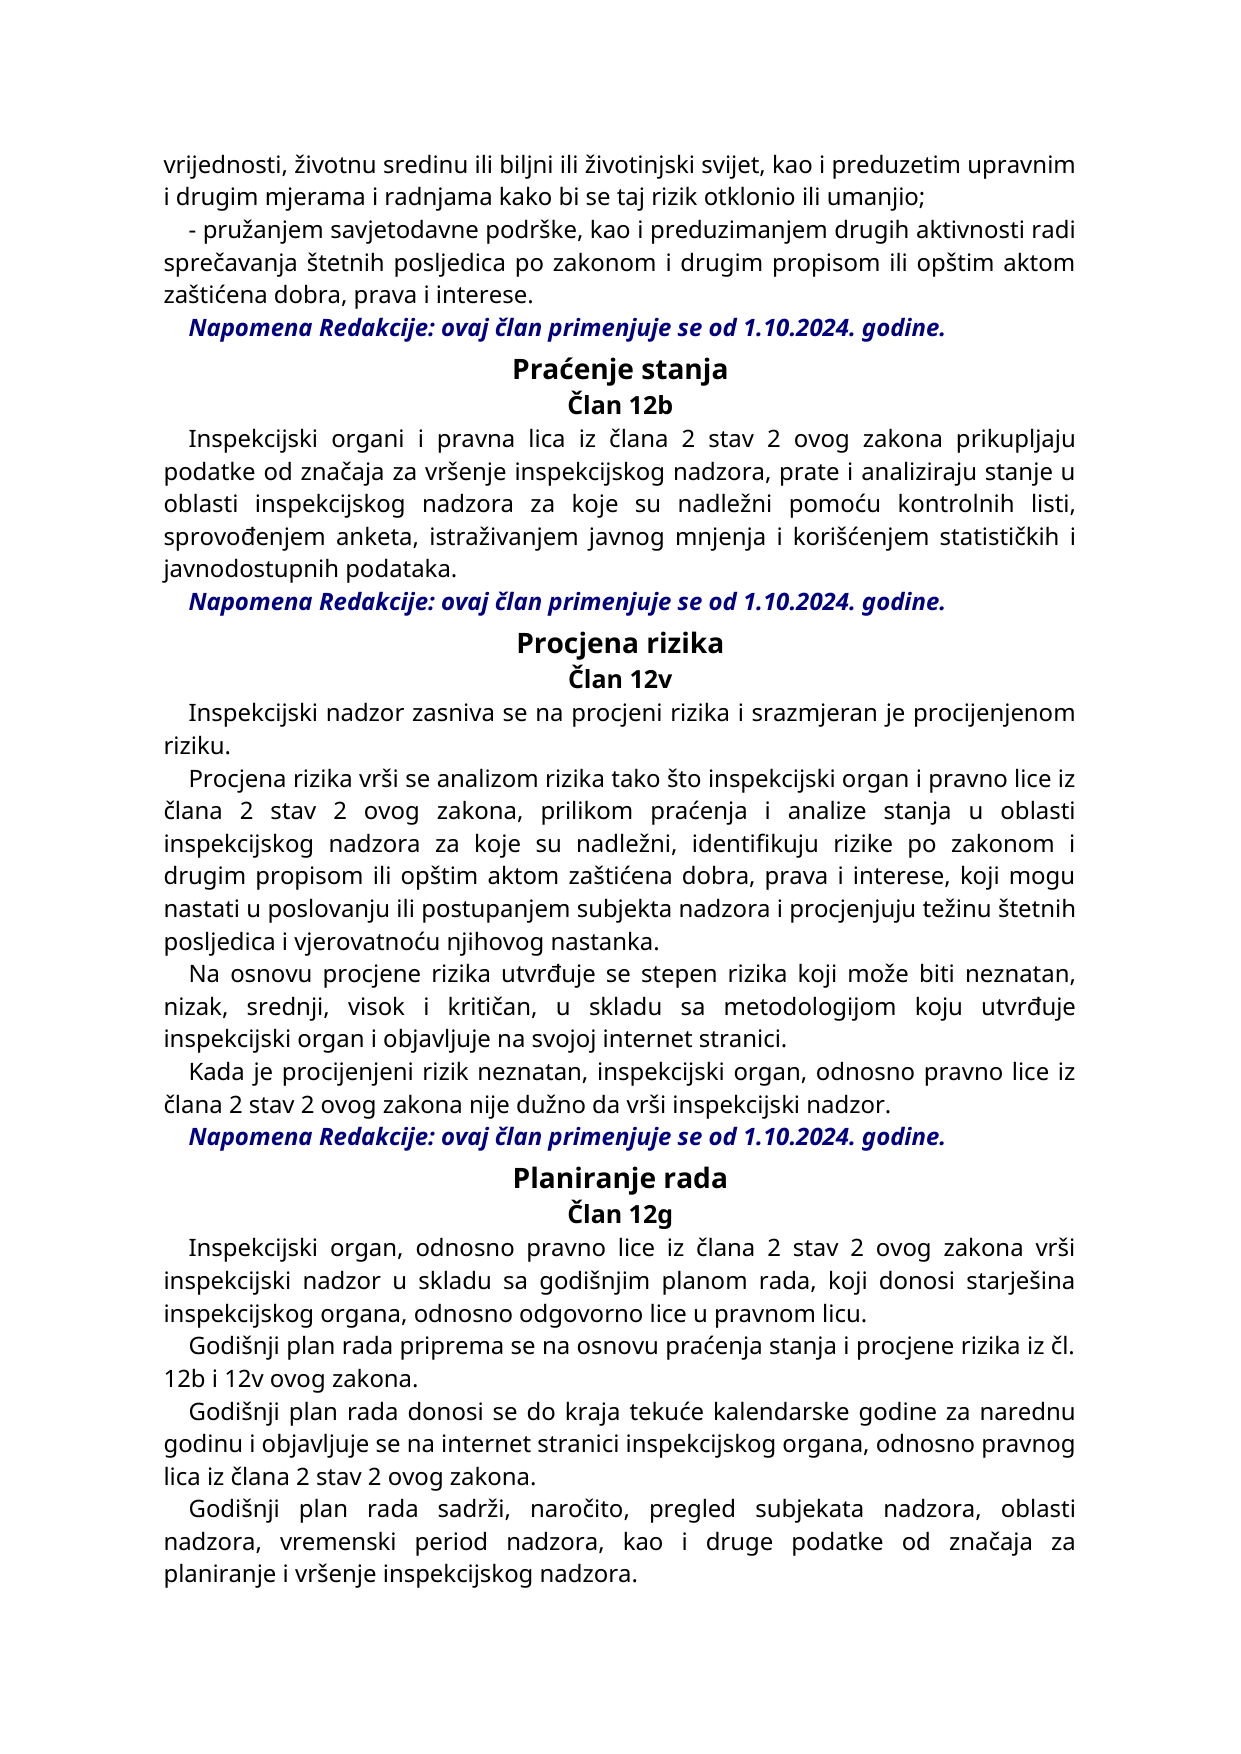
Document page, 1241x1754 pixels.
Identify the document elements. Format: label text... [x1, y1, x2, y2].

text Napomena Redakcije: ovaj član primenjuje se od 1.10.2024. godine. [163, 311, 1077, 343]
text Član 12b [148, 388, 1093, 422]
text Praćenje stanja [148, 349, 1093, 388]
text Inspekcijski nadzor zasniva se na procjeni rizika i srazmjeran je procijenjenom riziku. [163, 696, 1077, 761]
text Procjena rizika [148, 624, 1093, 662]
text - pružanjem savjetodavne podrške, kao i preduzimanjem drugih aktivnosti radi sprečavanja štetnih posljedica po zakonom i drugim propisom ili opštim aktom zaštićena dobra, prava i interese. [163, 213, 1077, 311]
text Godišnji plan rada sadrži, naročito, pregled subjekata nadzora, oblasti nadzora, vremenski period nadzora, kao i druge podatke od značaja za planiranje i vršenje inspekcijskog nadzora. [163, 1492, 1077, 1590]
text Napomena Redakcije: ovaj član primenjuje se od 1.10.2024. godine. [163, 585, 1077, 617]
text Član 12g [148, 1197, 1093, 1231]
text Inspekcijski organi i pravna lica iz člana 2 stav 2 ovog zakona prikupljaju podatke od značaja za vršenje inspekcijskog nadzora, prate i analiziraju stanje u oblasti inspekcijskog nadzora za koje su nadležni pomoću kontrolnih listi, sprovođenjem anketa, istraživanjem javnog mnjenja i korišćenjem statističkih i javnodostupnih podataka. [163, 422, 1077, 585]
text Napomena Redakcije: ovaj član primenjuje se od 1.10.2024. godine. [163, 1120, 1077, 1153]
text Planiranje rada [148, 1159, 1093, 1197]
text Godišnji plan rada donosi se do kraja tekuće kalendarske godine za narednu godinu i objavljuje se na internet stranici inspekcijskog organa, odnosno pravnog lica iz člana 2 stav 2 ovog zakona. [163, 1394, 1077, 1492]
text Procjena rizika vrši se analizom rizika tako što inspekcijski organ i pravno lice iz člana 2 stav 2 ovog zakona, prilikom praćenja i analize stanja u oblasti inspekcijskog nadzora za koje su nadležni, identifikuju rizike po zakonom i drugim propisom ili opštim aktom zaštićena dobra, prava i interese, koji mogu nastati u poslovanju ili postupanjem subjekta nadzora i procjenjuju težinu štetnih posljedica i vjerovatnoću njihovog nastanka. [163, 761, 1077, 957]
text Inspekcijski organ, odnosno pravno lice iz člana 2 stav 2 ovog zakona vrši inspekcijski nadzor u skladu sa godišnjim planom rada, koji donosi starješina inspekcijskog organa, odnosno odgovorno lice u pravnom licu. [163, 1231, 1077, 1329]
text Godišnji plan rada priprema se na osnovu praćenja stanja i procjene rizika iz čl. 12b i 12v ovog zakona. [163, 1329, 1077, 1394]
text Na osnovu procjene rizika utvrđuje se stepen rizika koji može biti neznatan, nizak, srednji, visok i kritičan, u skladu sa metodologijom koju utvrđuje inspekcijski organ i objavljuje na svojoj internet stranici. [163, 957, 1077, 1055]
text Član 12v [148, 662, 1093, 696]
text vrijednosti, životnu sredinu ili biljni ili životinjski svijet, kao i preduzetim upravnim i drugim mjerama i radnjama kako bi se taj rizik otklonio ili umanjio; [163, 148, 1077, 213]
text Kada je procijenjeni rizik neznatan, inspekcijski organ, odnosno pravno lice iz člana 2 stav 2 ovog zakona nije dužno da vrši inspekcijski nadzor. [163, 1055, 1077, 1120]
